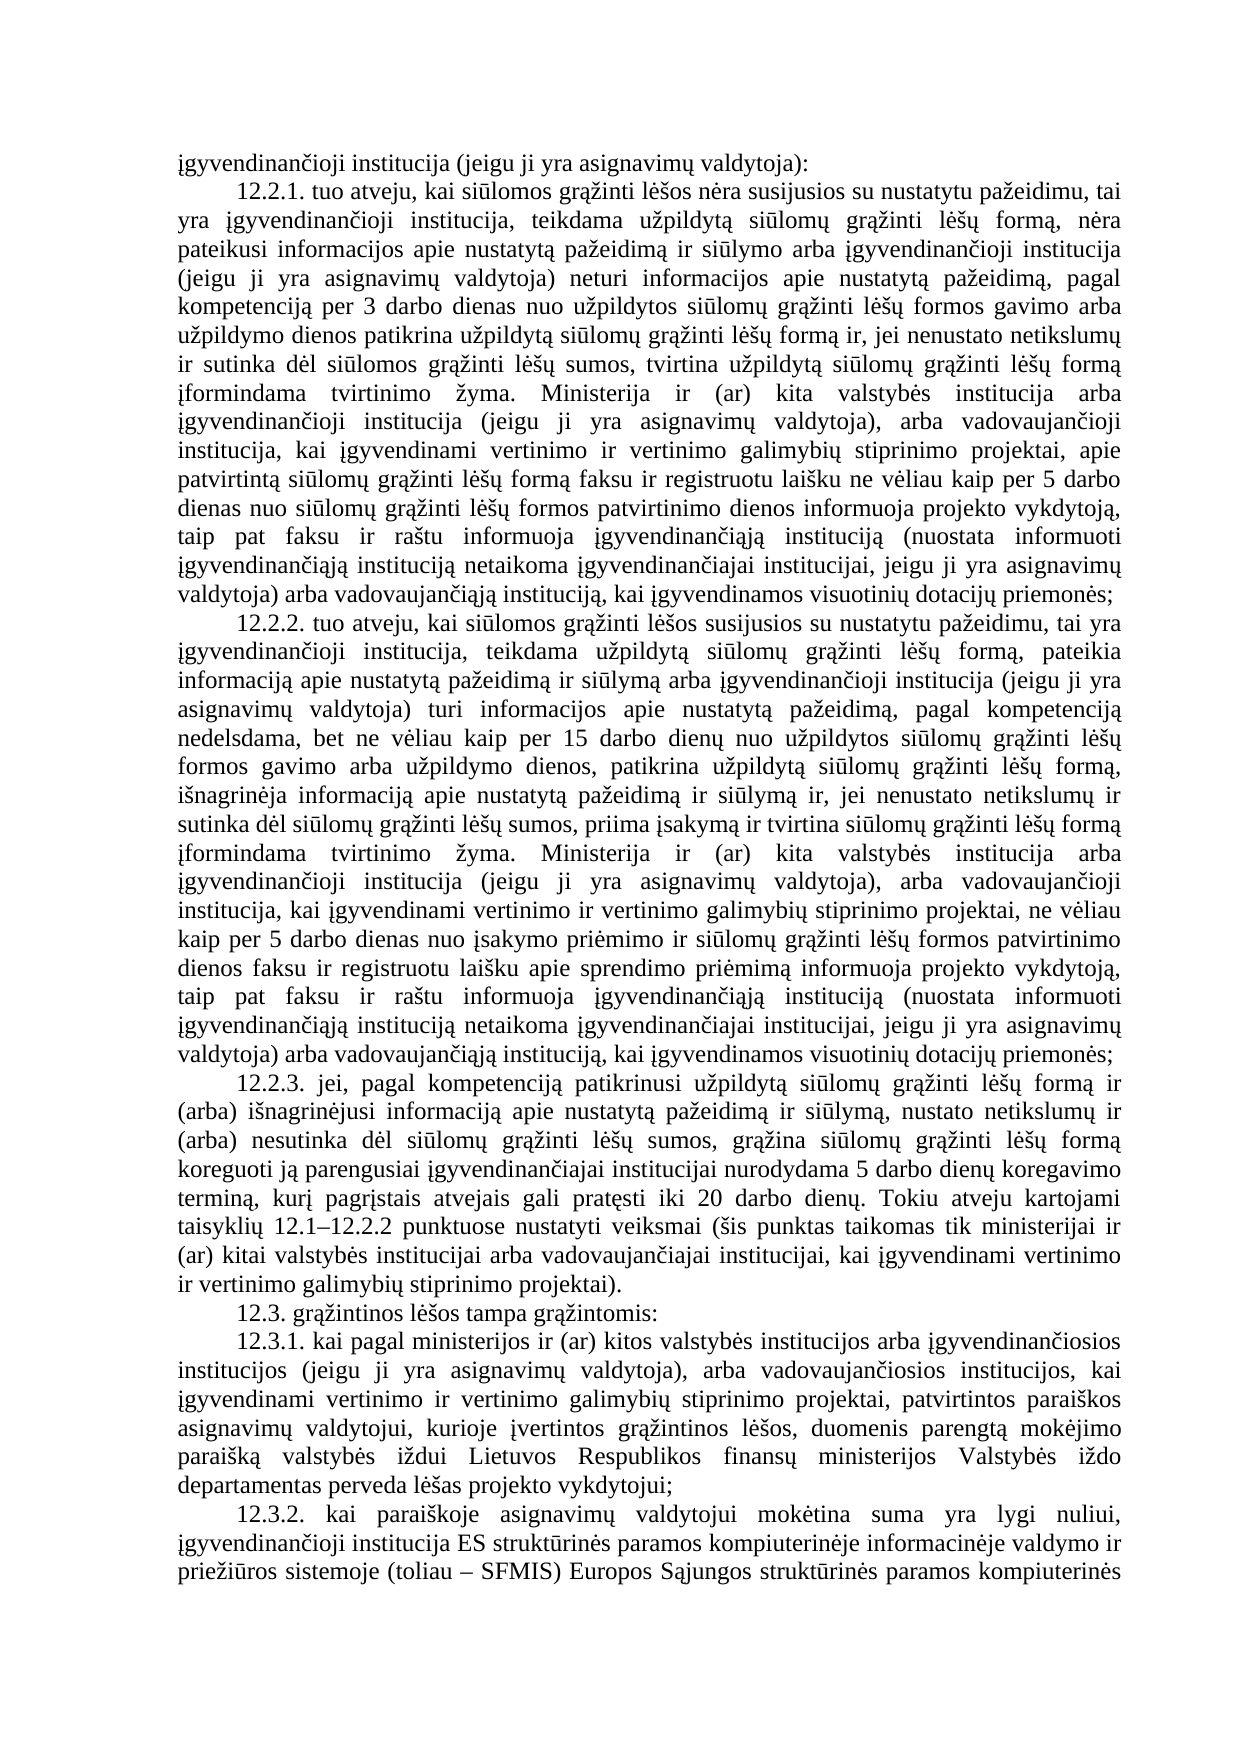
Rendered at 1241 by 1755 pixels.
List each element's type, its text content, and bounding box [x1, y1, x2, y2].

text 12.2.1. tuo atveju, kai siūlomos grąžinti lėšos nėra susijusios su nustatytu pažeidimu, tai yra įgyvendinančioji institucija, teikdama užpildytą siūlomų grąžinti lėšų formą, nėra pateikusi informacijos apie nustatytą pažeidimą ir siūlymo arba įgyvendinančioji institucija (jeigu ji yra asignavimų valdytoja) neturi informacijos apie nustatytą pažeidimą, pagal kompetenciją per 3 darbo dienas nuo užpildytos siūlomų grąžinti lėšų formos gavimo arba užpildymo dienos patikrina užpildytą siūlomų grąžinti lėšų formą ir, jei nenustato netikslumų ir sutinka dėl siūlomos grąžinti lėšų sumos, tvirtina užpildytą siūlomų grąžinti lėšų formą įformindama tvirtinimo žyma. Ministerija ir (ar) kita valstybės institucija arba įgyvendinančioji institucija (jeigu ji yra asignavimų valdytoja), arba vadovaujančioji institucija, kai įgyvendinami vertinimo ir vertinimo galimybių stiprinimo projektai, apie patvirtintą siūlomų grąžinti lėšų formą faksu ir registruotu laišku ne vėliau kaip per 5 darbo dienas nuo siūlomų grąžinti lėšų formos patvirtinimo dienos informuoja projekto vykdytoją, taip pat faksu ir raštu informuoja įgyvendinančiąją instituciją (nuostata informuoti įgyvendinančiąją instituciją netaikoma įgyvendinančiajai institucijai, jeigu ji yra asignavimų valdytoja) arba vadovaujančiąją instituciją, kai įgyvendinamos visuotinių dotacijų priemonės; [177, 176, 1122, 608]
text 12.3.2. kai paraiškoje asignavimų valdytojui mokėtina suma yra lygi nuliui, įgyvendinančioji institucija ES struktūrinės paramos kompiuterinėje informacinėje valdymo ir priežiūros sistemoje (toliau – SFMIS) Europos Sąjungos struktūrinės paramos kompiuterinės [177, 1499, 1122, 1585]
text įgyvendinančioji institucija (jeigu ji yra asignavimų valdytoja): [177, 148, 1122, 176]
text 12.3.1. kai pagal ministerijos ir (ar) kitos valstybės institucijos arba įgyvendinančiosios institucijos (jeigu ji yra asignavimų valdytoja), arba vadovaujančiosios institucijos, kai įgyvendinami vertinimo ir vertinimo galimybių stiprinimo projektai, patvirtintos paraiškos asignavimų valdytojui, kurioje įvertintos grąžintinos lėšos, duomenis parengtą mokėjimo paraišką valstybės iždui Lietuvos Respublikos finansų ministerijos Valstybės iždo departamentas perveda lėšas projekto vykdytojui; [177, 1326, 1122, 1499]
text 12.2.2. tuo atveju, kai siūlomos grąžinti lėšos susijusios su nustatytu pažeidimu, tai yra įgyvendinančioji institucija, teikdama užpildytą siūlomų grąžinti lėšų formą, pateikia informaciją apie nustatytą pažeidimą ir siūlymą arba įgyvendinančioji institucija (jeigu ji yra asignavimų valdytoja) turi informacijos apie nustatytą pažeidimą, pagal kompetenciją nedelsdama, bet ne vėliau kaip per 15 darbo dienų nuo užpildytos siūlomų grąžinti lėšų formos gavimo arba užpildymo dienos, patikrina užpildytą siūlomų grąžinti lėšų formą, išnagrinėja informaciją apie nustatytą pažeidimą ir siūlymą ir, jei nenustato netikslumų ir sutinka dėl siūlomų grąžinti lėšų sumos, priima įsakymą ir tvirtina siūlomų grąžinti lėšų formą įformindama tvirtinimo žyma. Ministerija ir (ar) kita valstybės institucija arba įgyvendinančioji institucija (jeigu ji yra asignavimų valdytoja), arba vadovaujančioji institucija, kai įgyvendinami vertinimo ir vertinimo galimybių stiprinimo projektai, ne vėliau kaip per 5 darbo dienas nuo įsakymo priėmimo ir siūlomų grąžinti lėšų formos patvirtinimo dienos faksu ir registruotu laišku apie sprendimo priėmimą informuoja projekto vykdytoją, taip pat faksu ir raštu informuoja įgyvendinančiąją instituciją (nuostata informuoti įgyvendinančiąją instituciją netaikoma įgyvendinančiajai institucijai, jeigu ji yra asignavimų valdytoja) arba vadovaujančiąją instituciją, kai įgyvendinamos visuotinių dotacijų priemonės; [177, 608, 1122, 1068]
text 12.3. grąžintinos lėšos tampa grąžintomis: [177, 1298, 1122, 1326]
text 12.2.3. jei, pagal kompetenciją patikrinusi užpildytą siūlomų grąžinti lėšų formą ir (arba) išnagrinėjusi informaciją apie nustatytą pažeidimą ir siūlymą, nustato netikslumų ir (arba) nesutinka dėl siūlomų grąžinti lėšų sumos, grąžina siūlomų grąžinti lėšų formą koreguoti ją parengusiai įgyvendinančiajai institucijai nurodydama 5 darbo dienų koregavimo terminą, kurį pagrįstais atvejais gali pratęsti iki 20 darbo dienų. Tokiu atveju kartojami taisyklių 12.1–12.2.2 punktuose nustatyti veiksmai (šis punktas taikomas tik ministerijai ir (ar) kitai valstybės institucijai arba vadovaujančiajai institucijai, kai įgyvendinami vertinimo ir vertinimo galimybių stiprinimo projektai). [177, 1068, 1122, 1298]
